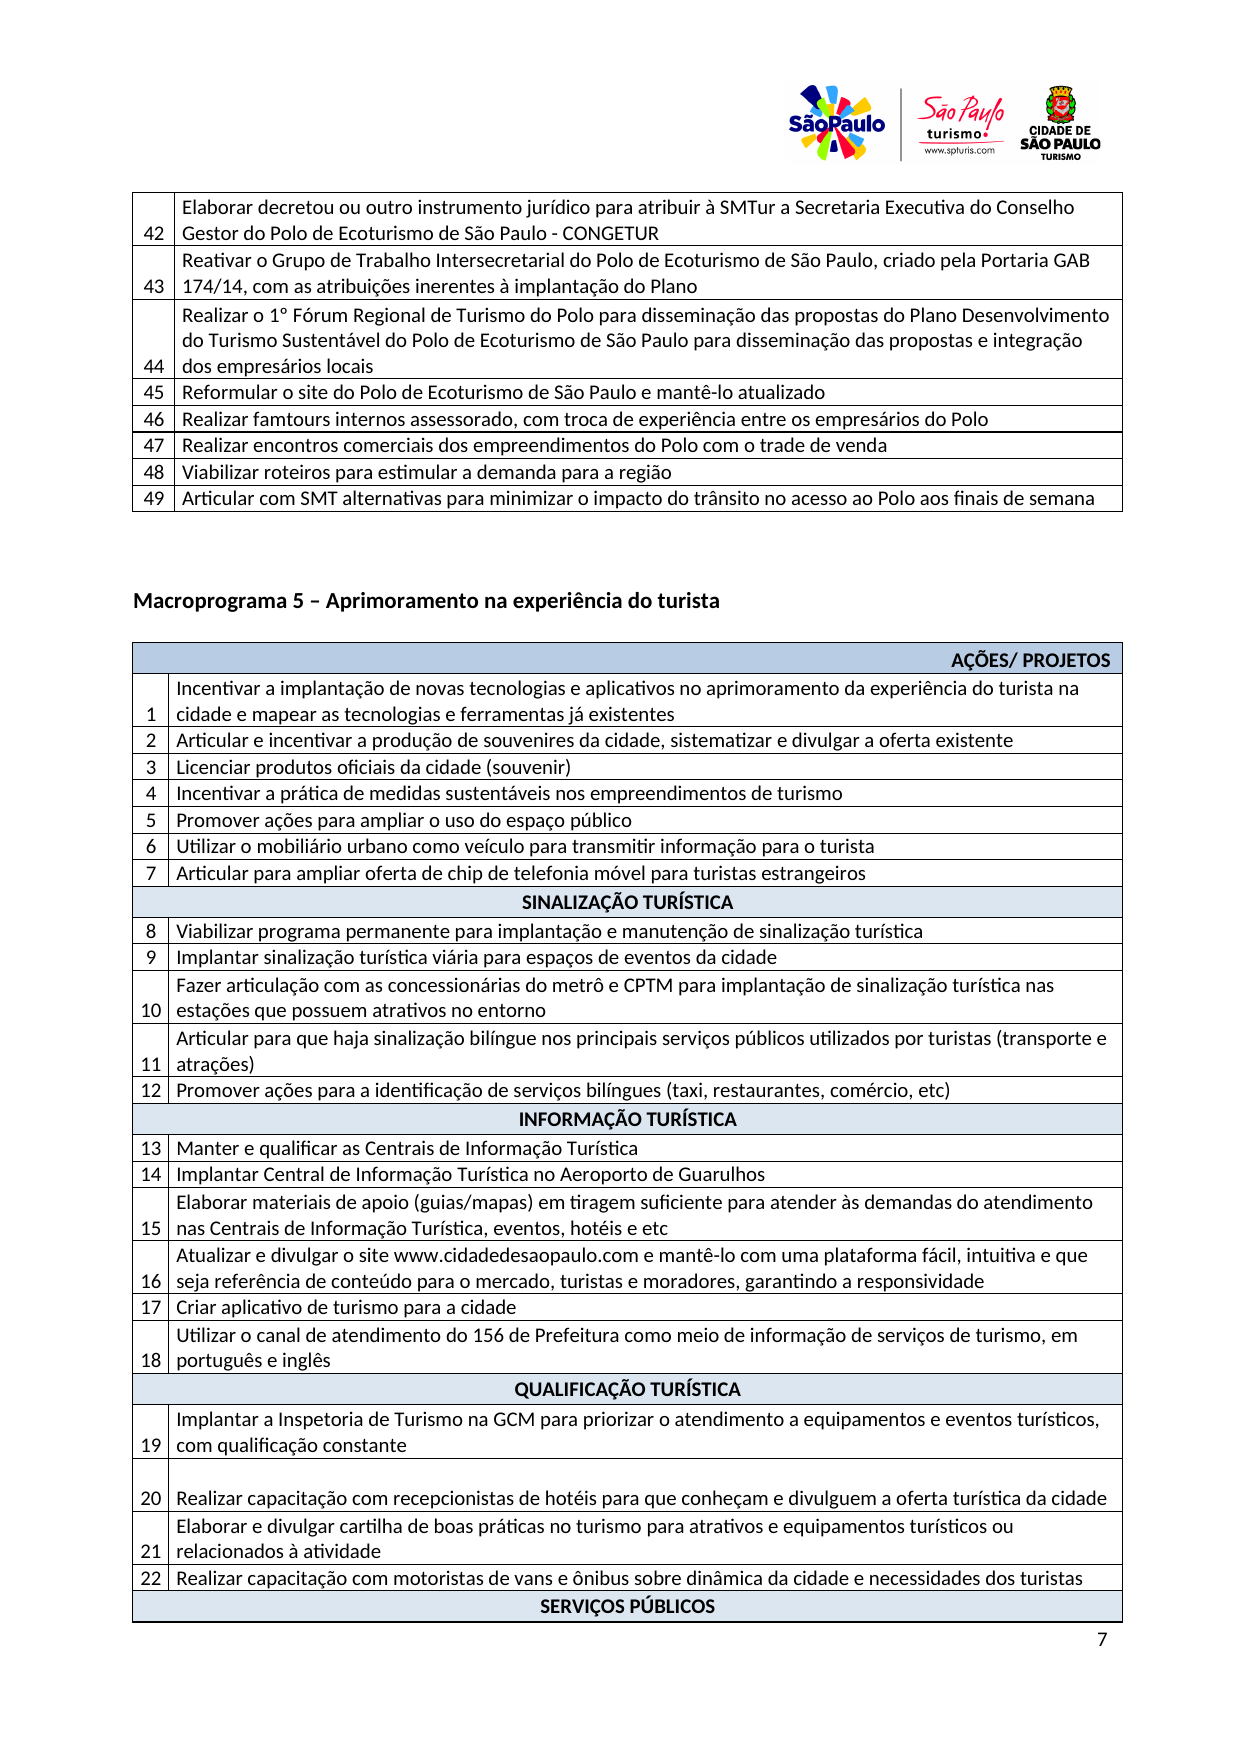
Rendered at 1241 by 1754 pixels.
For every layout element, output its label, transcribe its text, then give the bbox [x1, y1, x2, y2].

table_cell Promover ações para a identificação de serviços bilíngues (taxi, restaurantes, comércio, etc) [169, 1077, 1122, 1103]
table_cell 21 [133, 1512, 168, 1564]
table_cell Incentivar a prática de medidas sustentáveis nos empreendimentos de turismo [169, 780, 1122, 806]
table_header AÇÕES/ PROJETOS [133, 643, 1122, 673]
table_cell Realizar encontros comerciais dos empreendimentos do Polo com o trade de venda [175, 433, 1122, 458]
table_cell Criar aplicativo de turismo para a cidade [169, 1294, 1122, 1320]
table_cell Articular para que haja sinalização bilíngue nos principais serviços públicos utilizados por turistas (transporte e atrações) [169, 1024, 1122, 1076]
table_cell Utilizar o mobiliário urbano como veículo para transmitir informação para o turista [169, 834, 1122, 859]
table_cell INFORMAÇÃO TURÍSTICA [133, 1104, 1122, 1134]
table_cell SINALIZAÇÃO TURÍSTICA [133, 887, 1122, 917]
table_cell 13 [133, 1135, 168, 1161]
table_cell Realizar famtours internos assessorado, com troca de experiência entre os empresários do Polo [175, 406, 1122, 431]
table_cell Reformular o site do Polo de Ecoturismo de São Paulo e mantê-lo atualizado [175, 379, 1122, 405]
table_cell Elaborar e divulgar cartilha de boas práticas no turismo para atrativos e equipamentos turísticos ou relacionados à atividade [169, 1512, 1122, 1564]
table_cell SERVIÇOS PÚBLICOS [133, 1591, 1122, 1621]
table_cell 9 [133, 944, 168, 970]
table_cell Licenciar produtos oficiais da cidade (souvenir) [169, 754, 1122, 779]
table_cell Articular com SMT alternativas para minimizar o impacto do trânsito no acesso ao Polo aos finais de semana [175, 486, 1122, 511]
table_cell 18 [133, 1321, 168, 1373]
table_cell 1 [133, 674, 168, 726]
table_cell 3 [133, 754, 168, 779]
table_cell Elaborar materiais de apoio (guias/mapas) em tiragem suficiente para atender às demandas do atendimento nas Centrais de Informação Turística, eventos, hotéis e etc [169, 1188, 1122, 1240]
table_cell Reativar o Grupo de Trabalho Intersecretarial do Polo de Ecoturismo de São Paulo, criado pela Portaria GAB 174/14, com as atribuições inerentes à implantação do Plano [175, 246, 1122, 298]
text Macroprograma 5 – Aprimoramento na experiência do turista [133, 586, 1107, 614]
table_cell 7 [133, 860, 168, 886]
table_cell 14 [133, 1162, 168, 1187]
table_cell 45 [133, 379, 174, 405]
table_cell Implantar sinalização turística viária para espaços de eventos da cidade [169, 944, 1122, 970]
table_cell 20 [133, 1459, 168, 1511]
table_cell Realizar o 1º Fórum Regional de Turismo do Polo para disseminação das propostas do Plano Desenvolvimento do Turismo Sustentável do Polo de Ecoturismo de São Paulo para disseminação das propostas e integração dos empresários locais [175, 300, 1122, 378]
table_cell QUALIFICAÇÃO TURÍSTICA [133, 1374, 1122, 1404]
table_cell Fazer articulação com as concessionárias do metrô e CPTM para implantação de sinalização turística nas estações que possuem atrativos no entorno [169, 971, 1122, 1023]
table_cell Implantar Central de Informação Turística no Aeroporto de Guarulhos [169, 1162, 1122, 1187]
table_cell 6 [133, 834, 168, 859]
table_cell 22 [133, 1565, 168, 1590]
table_cell 11 [133, 1024, 168, 1076]
table_cell 5 [133, 807, 168, 832]
table_cell 15 [133, 1188, 168, 1240]
table_cell Realizar capacitação com motoristas de vans e ônibus sobre dinâmica da cidade e necessidades dos turistas [169, 1565, 1122, 1590]
table_cell 48 [133, 459, 174, 484]
table_cell 44 [133, 300, 174, 378]
table_cell 8 [133, 918, 168, 943]
table_cell 4 [133, 780, 168, 806]
table_cell Realizar capacitação com recepcionistas de hotéis para que conheçam e divulguem a oferta turística da cidade [169, 1459, 1122, 1511]
table_cell 2 [133, 727, 168, 753]
table_cell Atualizar e divulgar o site www.cidadedesaopaulo.com e mantê-lo com uma plataforma fácil, intuitiva e que seja referência de conteúdo para o mercado, turistas e moradores, garantindo a responsividade [169, 1241, 1122, 1293]
table_cell Elaborar decretou ou outro instrumento jurídico para atribuir à SMTur a Secretaria Executiva do Conselho Gestor do Polo de Ecoturismo de São Paulo - CONGETUR [175, 193, 1122, 245]
table_cell 49 [133, 486, 174, 511]
table_cell 17 [133, 1294, 168, 1320]
table_cell 19 [133, 1405, 168, 1457]
table_cell 47 [133, 433, 174, 458]
table_cell Viabilizar roteiros para estimular a demanda para a região [175, 459, 1122, 484]
table_cell Utilizar o canal de atendimento do 156 de Prefeitura como meio de informação de serviços de turismo, em português e inglês [169, 1321, 1122, 1373]
table_cell 16 [133, 1241, 168, 1293]
table_cell 43 [133, 246, 174, 298]
table_cell 46 [133, 406, 174, 431]
table_cell Implantar a Inspetoria de Turismo na GCM para priorizar o atendimento a equipamentos e eventos turísticos, com qualificação constante [169, 1405, 1122, 1457]
table_cell Viabilizar programa permanente para implantação e manutenção de sinalização turística [169, 918, 1122, 943]
table_cell Articular e incentivar a produção de souvenires da cidade, sistematizar e divulgar a oferta existente [169, 727, 1122, 753]
table_cell Manter e qualificar as Centrais de Informação Turística [169, 1135, 1122, 1161]
table_cell Incentivar a implantação de novas tecnologias e aplicativos no aprimoramento da experiência do turista na cidade e mapear as tecnologias e ferramentas já existentes [169, 674, 1122, 726]
table_cell Promover ações para ampliar o uso do espaço público [169, 807, 1122, 832]
table_cell Articular para ampliar oferta de chip de telefonia móvel para turistas estrangeiros [169, 860, 1122, 886]
table_cell 42 [133, 193, 174, 245]
table_cell 12 [133, 1077, 168, 1103]
table_cell 10 [133, 971, 168, 1023]
